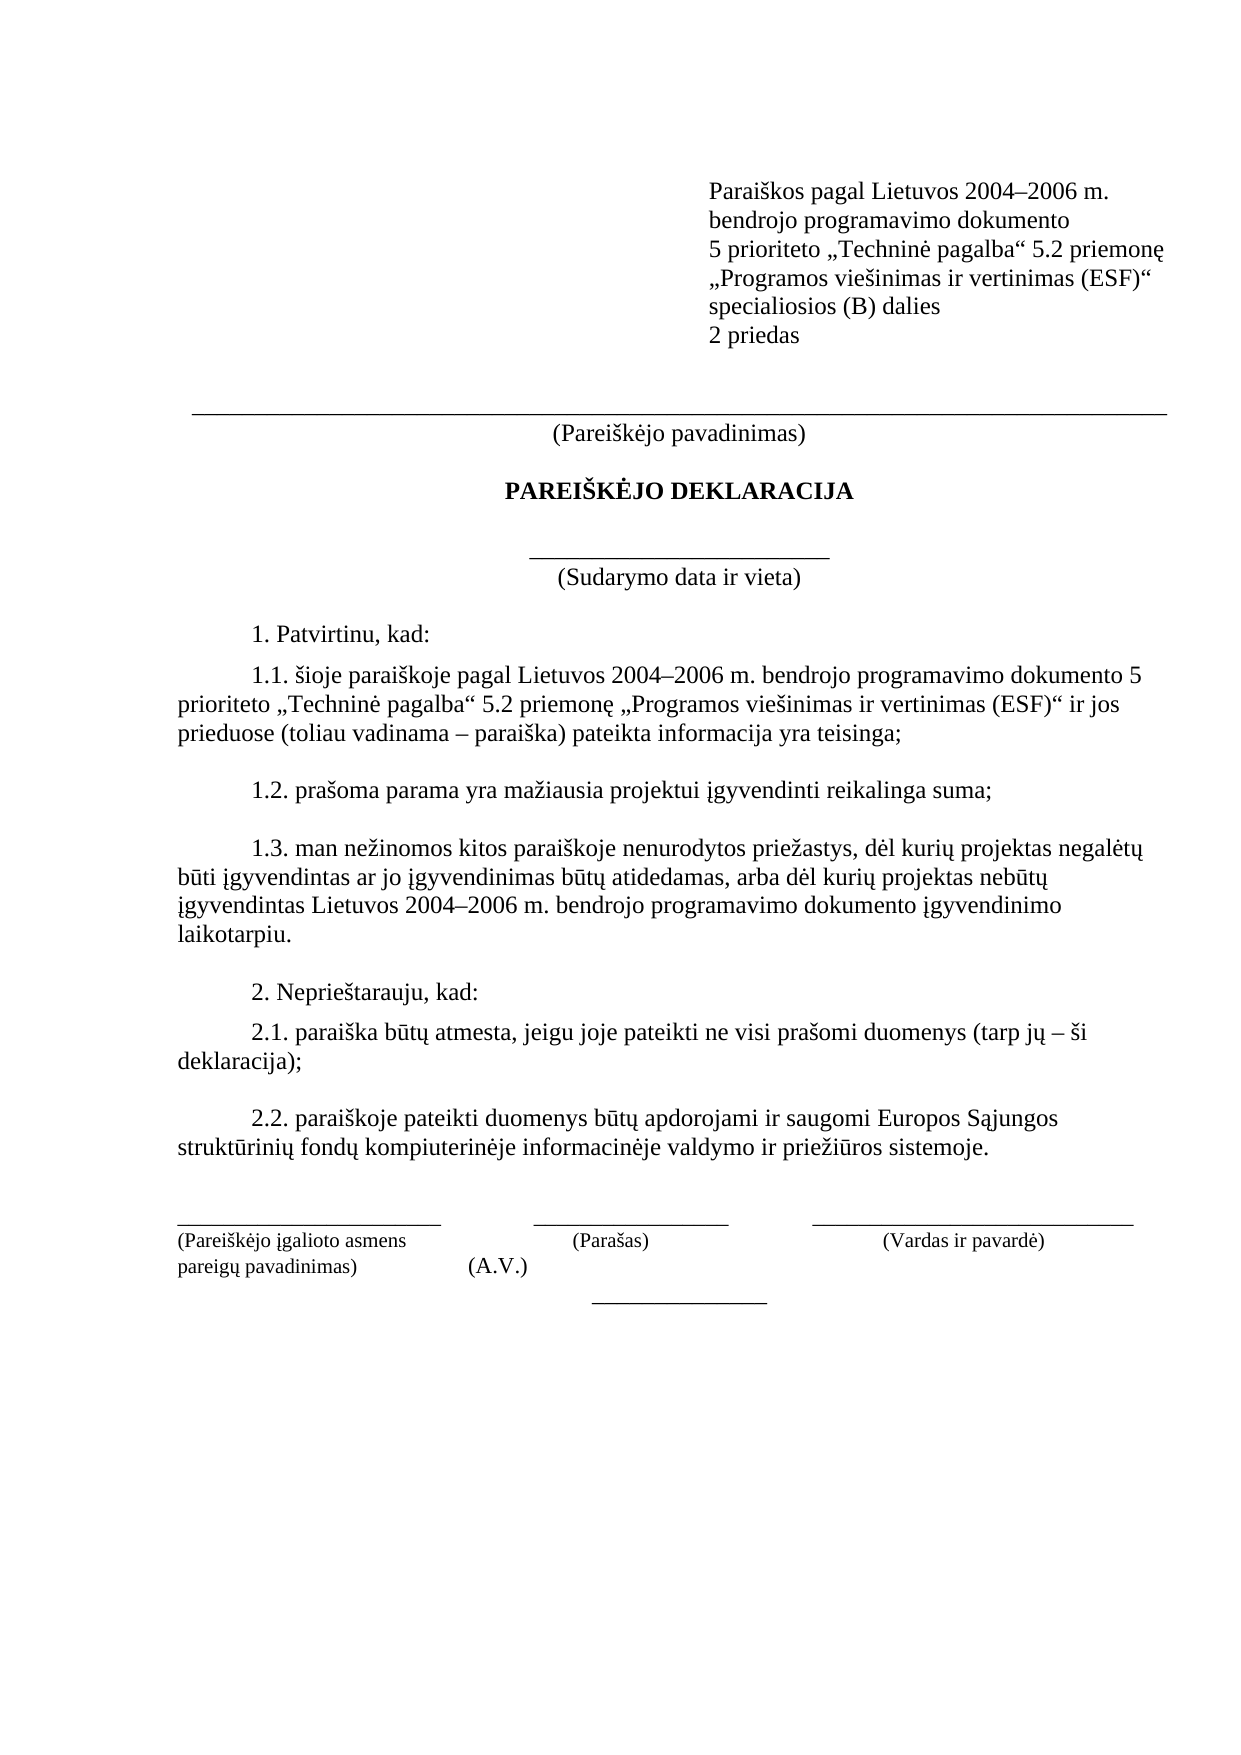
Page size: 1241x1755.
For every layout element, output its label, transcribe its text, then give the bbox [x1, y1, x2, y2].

text pareigų pavadinimas) (A.V.) [177, 1252, 1181, 1278]
text (Pareiškėjo pavadinimas) [177, 418, 1181, 447]
text 1. Patvirtinu, kad: [177, 619, 1181, 648]
text 5 prioriteto „Techninė pagalba“ 5.2 priemonę [177, 234, 1181, 263]
text „Programos viešinimas ir vertinimas (ESF)“ [177, 263, 1181, 291]
text pareiškėjo deklaracija [177, 476, 1181, 504]
text specialiosios (B) dalies [177, 291, 1181, 320]
text ______________ [177, 1278, 1181, 1307]
text 2.1. paraiška būtų atmesta, jeigu joje pateikti ne visi prašomi duomenys (tarp jų – ši deklaracija); [177, 1017, 1181, 1075]
text 2.2. paraiškoje pateikti duomenys būtų apdorojami ir saugomi Europos Sąjungos struktūrinių fondų kompiuterinėje informacinėje valdymo ir priežiūros sistemoje. [177, 1103, 1181, 1161]
text bendrojo programavimo dokumento [177, 205, 1181, 234]
text (Pareiškėjo įgalioto asmens (Parašas) (Vardas ir pavardė) [177, 1228, 1181, 1252]
text 1.1. šioje paraiškoje pagal Lietuvos 2004–2006 m. bendrojo programavimo dokumento 5 prioriteto „Techninė pagalba“ 5.2 priemonę „Programos viešinimas ir vertinimas (ESF)“ ir jos prieduose (toliau vadinama – paraiška) pateikta informacija yra teisinga; [177, 660, 1181, 747]
text ______________________________________________________________________________ [177, 389, 1181, 418]
text (Sudarymo data ir vieta) [177, 562, 1181, 591]
text 1.2. prašoma parama yra mažiausia projektui įgyvendinti reikalinga suma; [177, 775, 1181, 804]
text Paraiškos pagal Lietuvos 2004–2006 m. [177, 176, 1181, 205]
text ________________________ [177, 533, 1181, 562]
text 2. Neprieštarauju, kad: [177, 977, 1181, 1005]
text 1.3. man nežinomos kitos paraiškoje nenurodytos priežastys, dėl kurių projektas negalėtų būti įgyvendintas ar jo įgyvendinimas būtų atidedamas, arba dėl kurių projektas nebūtų įgyvendintas Lietuvos 2004–2006 m. bendrojo programavimo dokumento įgyvendinimo laikotarpiu. [177, 833, 1181, 948]
text 2 priedas [177, 320, 1181, 349]
text _______________________ _________________ ____________________________ [177, 1202, 1181, 1228]
